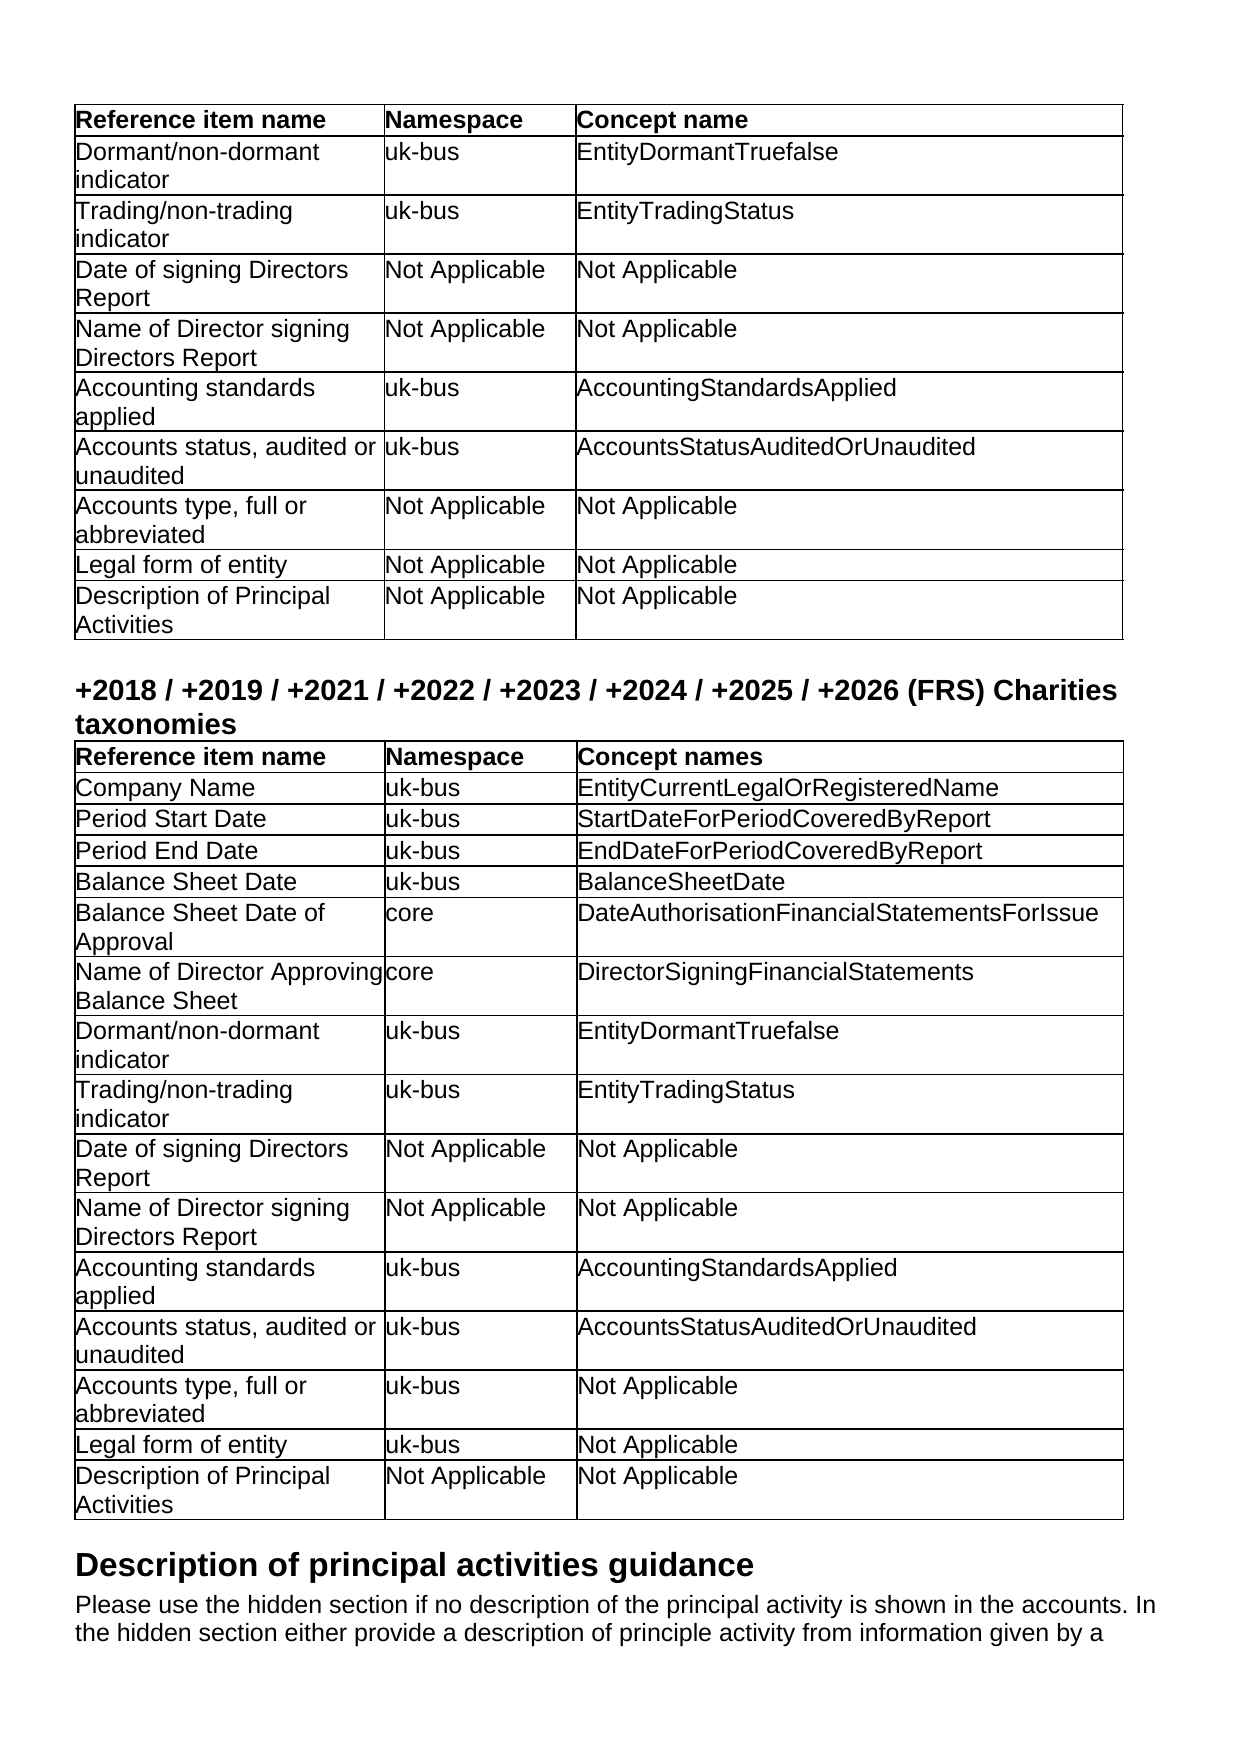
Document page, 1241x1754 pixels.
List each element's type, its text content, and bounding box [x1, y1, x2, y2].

table_cell Not Applicable [386, 1135, 576, 1192]
table_cell Not Applicable [385, 581, 575, 639]
table_cell EntityDormantTruefalse [577, 137, 1122, 194]
table_cell DirectorSigningFinancialStatements [578, 957, 1123, 1015]
table_header Concept names [578, 742, 1123, 772]
table_cell Description of Principal Activities [76, 581, 384, 639]
table_cell uk-bus [385, 196, 575, 253]
table_cell BalanceSheetDate [578, 867, 1123, 897]
table_cell uk-bus [386, 1075, 576, 1133]
table_cell core [386, 898, 576, 956]
table_cell uk-bus [385, 373, 575, 430]
table_cell uk-bus [386, 867, 576, 897]
table_cell Dormant/non-dormant indicator [76, 1016, 384, 1074]
table_cell uk-bus [386, 836, 576, 865]
table_cell uk-bus [386, 1430, 576, 1459]
table_cell Date of signing Directors Report [76, 1135, 384, 1192]
table_cell Name of Director signing Directors Report [76, 1193, 384, 1251]
table_cell Not Applicable [577, 491, 1122, 548]
table_cell uk-bus [386, 1312, 576, 1369]
table_cell Accounts status, audited or unaudited [76, 432, 384, 489]
table_cell Not Applicable [577, 550, 1122, 580]
table_cell Not Applicable [385, 314, 575, 371]
table_cell Description of Principal Activities [76, 1461, 384, 1518]
table_cell EntityCurrentLegalOrRegisteredName [578, 773, 1123, 803]
table_cell uk-bus [386, 1016, 576, 1074]
table_cell AccountsStatusAuditedOrUnaudited [577, 432, 1122, 489]
table_cell uk-bus [386, 805, 576, 834]
table_cell Name of Director signing Directors Report [76, 314, 384, 371]
table_cell Accounts status, audited or unaudited [76, 1312, 384, 1369]
table_cell Trading/non-trading indicator [76, 1075, 384, 1133]
table_cell core [386, 957, 576, 1015]
table_cell Not Applicable [578, 1371, 1123, 1428]
table_cell EntityDormantTruefalse [578, 1016, 1123, 1074]
table_cell DateAuthorisationFinancialStatementsForIssue [578, 898, 1123, 956]
table_cell uk-bus [386, 1371, 576, 1428]
table_header Reference item name [76, 742, 384, 772]
table_cell Not Applicable [385, 550, 575, 580]
subtitle Description of principal activities guidance [75, 1545, 1165, 1583]
table_cell Not Applicable [577, 581, 1122, 639]
table_cell Accounts type, full or abbreviated [76, 1371, 384, 1428]
table_cell Date of signing Directors Report [76, 255, 384, 312]
table_header Namespace [385, 105, 575, 135]
table_cell AccountingStandardsApplied [578, 1253, 1123, 1310]
table_cell Accounts type, full or abbreviated [76, 491, 384, 548]
table_cell Accounting standards applied [76, 1253, 384, 1310]
table_cell Name of Director Approving Balance Sheet [76, 957, 384, 1015]
table_cell Not Applicable [386, 1193, 576, 1251]
table_cell Not Applicable [577, 314, 1122, 371]
table_cell Not Applicable [578, 1193, 1123, 1251]
table_header Concept name [577, 105, 1122, 135]
table_cell Not Applicable [578, 1135, 1123, 1192]
table_cell Trading/non-trading indicator [76, 196, 384, 253]
table_cell Legal form of entity [76, 1430, 384, 1459]
table_cell Not Applicable [386, 1461, 576, 1518]
table_cell Legal form of entity [76, 550, 384, 580]
table_cell EndDateForPeriodCoveredByReport [578, 836, 1123, 865]
table_cell EntityTradingStatus [577, 196, 1122, 253]
table_cell AccountingStandardsApplied [577, 373, 1122, 430]
table_header Namespace [386, 742, 576, 772]
table_cell AccountsStatusAuditedOrUnaudited [578, 1312, 1123, 1369]
table_cell Not Applicable [385, 491, 575, 548]
table_cell Company Name [76, 773, 384, 803]
table_cell uk-bus [386, 773, 576, 803]
table_cell Dormant/non-dormant indicator [76, 137, 384, 194]
table_header Reference item name [76, 105, 384, 135]
table_cell Not Applicable [578, 1430, 1123, 1459]
table_cell Balance Sheet Date [76, 867, 384, 897]
table_cell StartDateForPeriodCoveredByReport [578, 805, 1123, 834]
table_cell Not Applicable [577, 255, 1122, 312]
text Please use the hidden section if no description of the principal activity is shown in the accounts. In the hidden section either provide a description of principle activity from information given by a [75, 1590, 1165, 1647]
table_cell Accounting standards applied [76, 373, 384, 430]
table_cell Period Start Date [76, 805, 384, 834]
table_cell uk-bus [385, 432, 575, 489]
table_cell Balance Sheet Date of Approval [76, 898, 384, 956]
table_cell Not Applicable [385, 255, 575, 312]
table_cell EntityTradingStatus [578, 1075, 1123, 1133]
table_cell Not Applicable [578, 1461, 1123, 1518]
table_cell uk-bus [386, 1253, 576, 1310]
subtitle +2018 / +2019 / +2021 / +2022 / +2023 / +2024 / +2025 / +2026 (FRS) Charities taxonomies [75, 673, 1165, 740]
table_cell Period End Date [76, 836, 384, 865]
table_cell uk-bus [385, 137, 575, 194]
